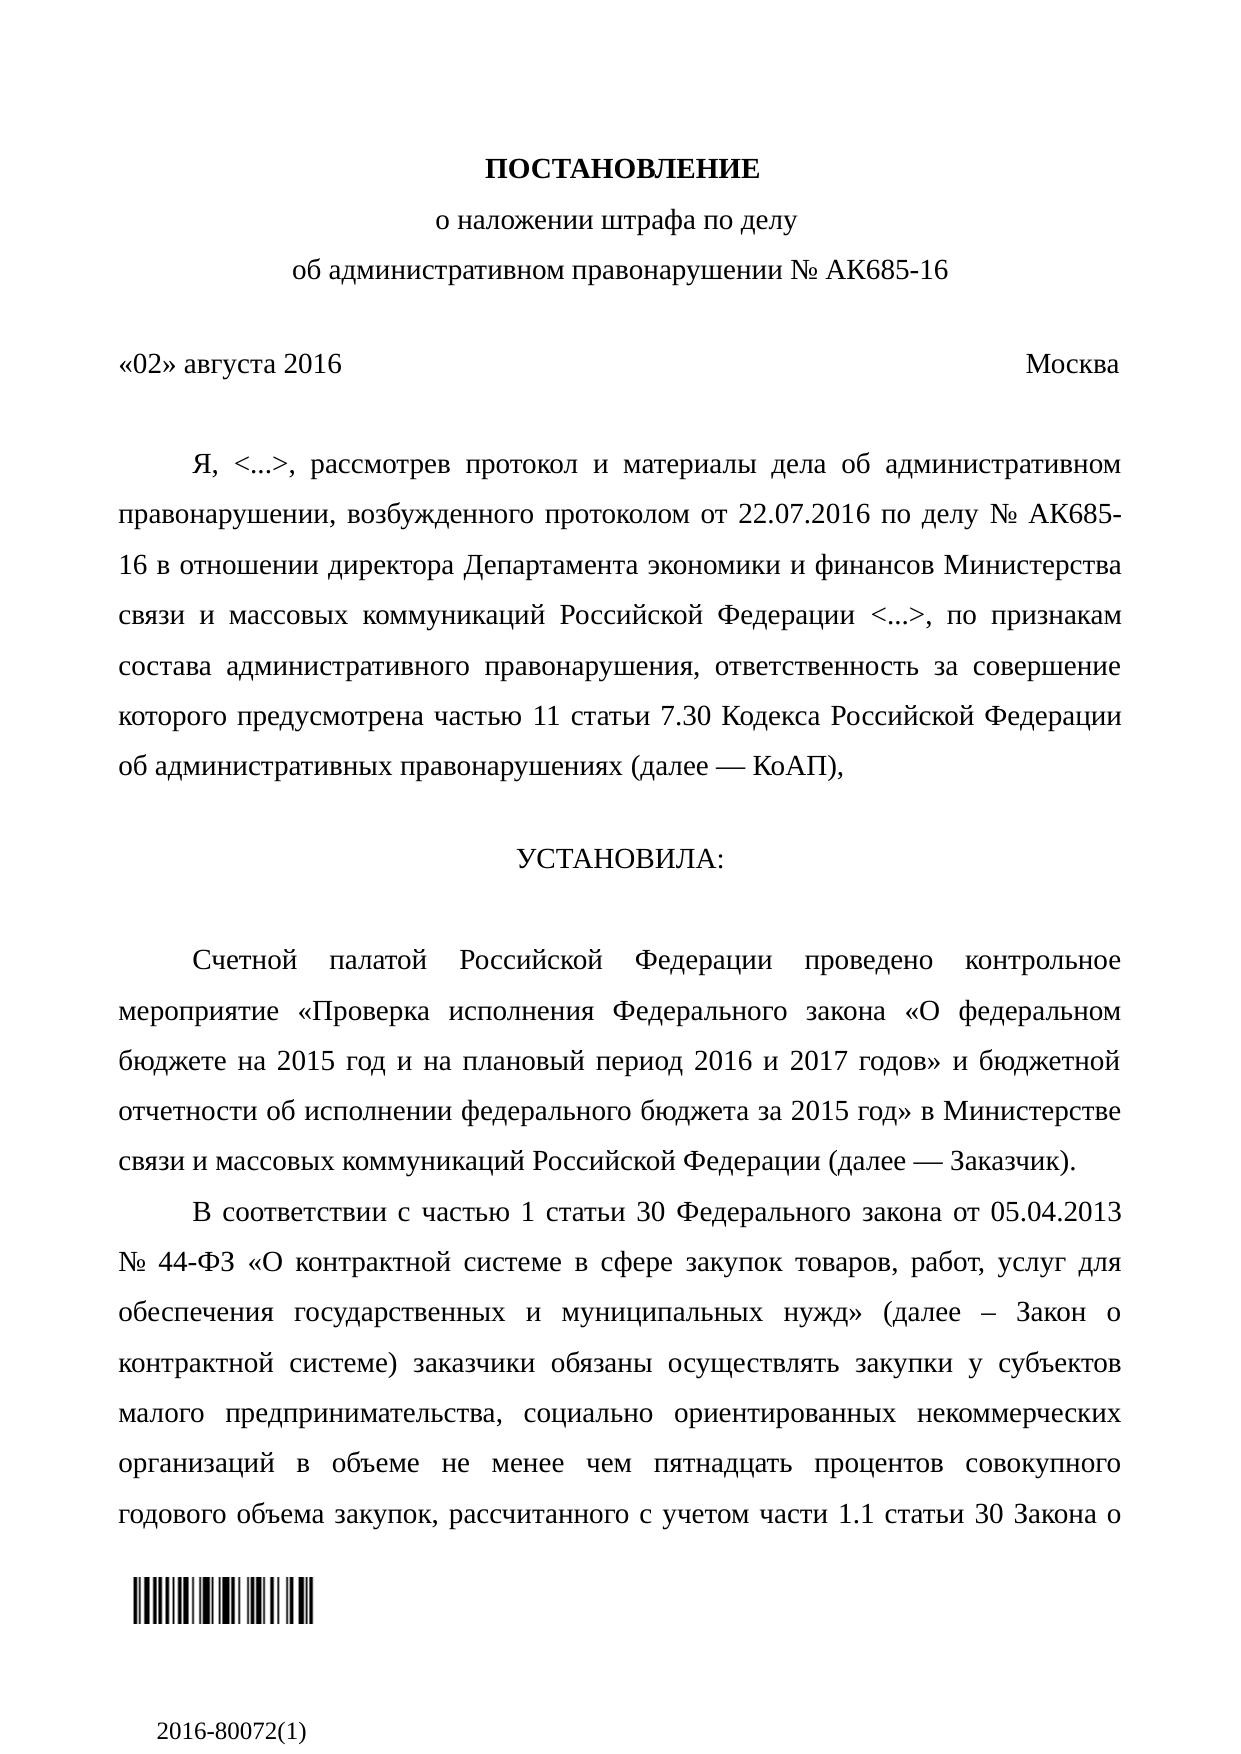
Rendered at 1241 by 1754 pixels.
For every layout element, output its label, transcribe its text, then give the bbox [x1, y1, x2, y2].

text В соответствии с частью 1 статьи 30 Федерального закона от 05.04.2013 № 44-ФЗ «О контрактной системе в сфере закупок товаров, работ, услуг для обеспечения государственных и муниципальных нужд» (далее – Закон о контрактной системе) заказчики обязаны осуществлять закупки у субъектов малого предпринимательства, социально ориентированных некоммерческих организаций в объеме не менее чем пятнадцать процентов совокупного годового объема закупок, рассчитанного с учетом части 1.1 статьи 30 Закона о [118, 1194, 1122, 1529]
text Я, <...>, рассмотрев протокол и материалы дела об административном правонарушении, возбужденного протоколом от 22.07.2016 по делу № АК685-16 в отношении директора Департамента экономики и финансов Министерства связи и массовых коммуникаций Российской Федерации <...>, по признакам состава административного правонарушения, ответственность за совершение которого предусмотрена частью 11 статьи 7.30 Кодекса Российской Федерации об административных правонарушениях (далее — КоАП), [118, 446, 1122, 782]
text об административном правонарушении № АК685-16 [118, 252, 1122, 286]
text «02» августа 2016 Москва [118, 346, 1122, 379]
picture [118, 1577, 331, 1624]
text о наложении штрафа по делу [118, 202, 1122, 236]
text УСТАНОВИЛА: [118, 842, 1122, 875]
text Счетной палатой Российской Федерации проведено контрольное мероприятие «Проверка исполнения Федерального закона «О федеральном бюджете на 2015 год и на плановый период 2016 и 2017 годов» и бюджетной отчетности об исполнении федерального бюджета за 2015 год» в Министерстве связи и массовых коммуникаций Российской Федерации (далее — Заказчик). [118, 942, 1122, 1177]
text ПОСТАНОВЛЕНИЕ [117, 152, 1078, 185]
